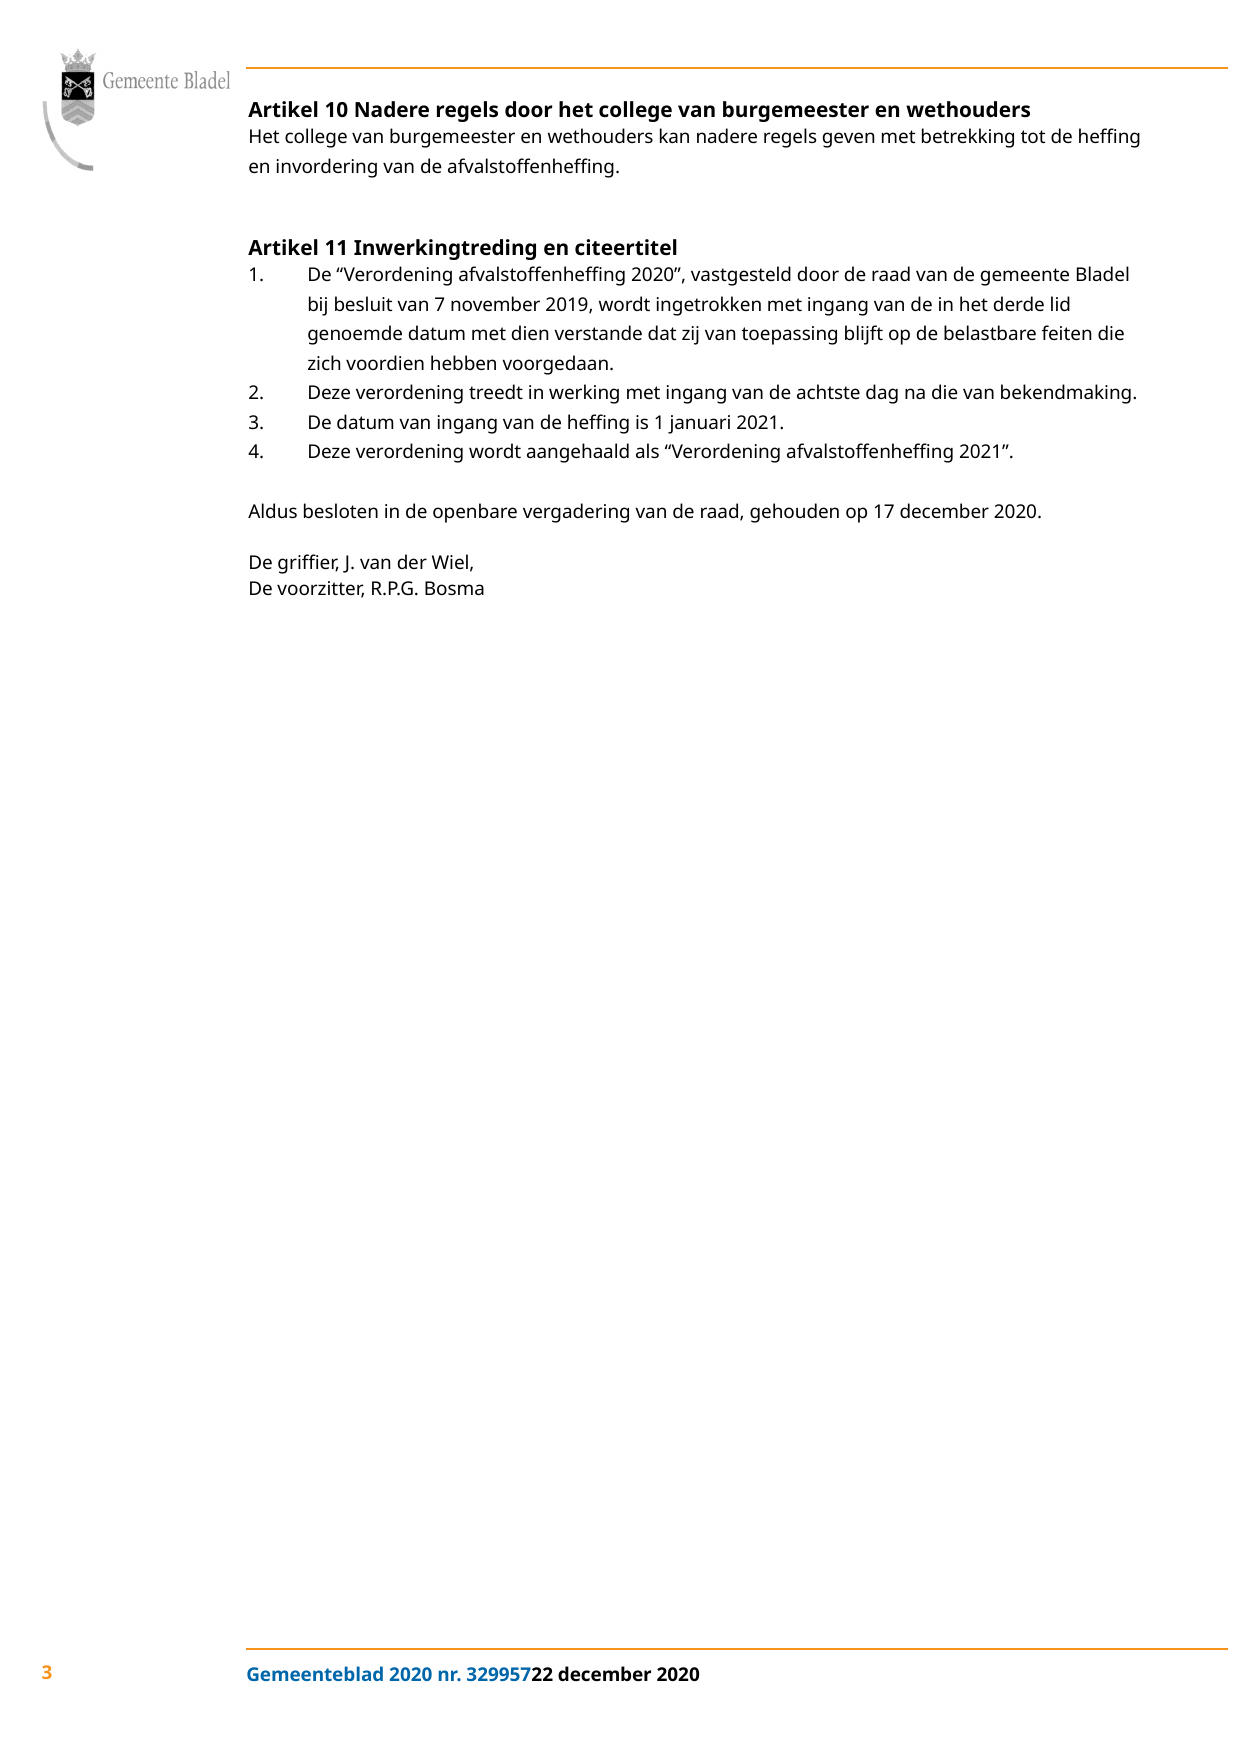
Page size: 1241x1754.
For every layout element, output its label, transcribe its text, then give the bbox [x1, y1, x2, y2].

text Het college van burgemeester en wethouders kan nadere regels geven met betrekking tot de heffing en invordering van de afvalstoffenheffing. [248, 123, 1152, 178]
list Deze verordening treedt in werking met ingang van de achtste dag na die van bekendmaking. [248, 379, 1152, 405]
list De datum van ingang van de heffing is 1 januari 2021. [248, 409, 1152, 435]
picture [41, 47, 231, 172]
text Artikel 11 Inwerkingtreding en citeertitel [248, 233, 1152, 261]
list Deze verordening wordt aangehaald als “Verordening afvalstoffenheffing 2021”. [248, 439, 1152, 464]
list De “Verordening afvalstoffenheffing 2020”, vastgesteld door de raad van de gemeente Bladel bij besluit van 7 november 2019, wordt ingetrokken met ingang van de in het derde lid genoemde datum met dien verstande dat zij van toepassing blijft op de belastbare feiten die zich voordien hebben voorgedaan. [248, 261, 1152, 376]
text De griffier, J. van der Wiel, [248, 549, 1152, 575]
text De voorzitter, R.P.G. Bosma [248, 575, 1152, 601]
text Artikel 10 Nadere regels door het college van burgemeester en wethouders [248, 95, 1152, 123]
text Aldus besloten in de openbare vergadering van de raad, gehouden op 17 december 2020. [248, 498, 1152, 524]
